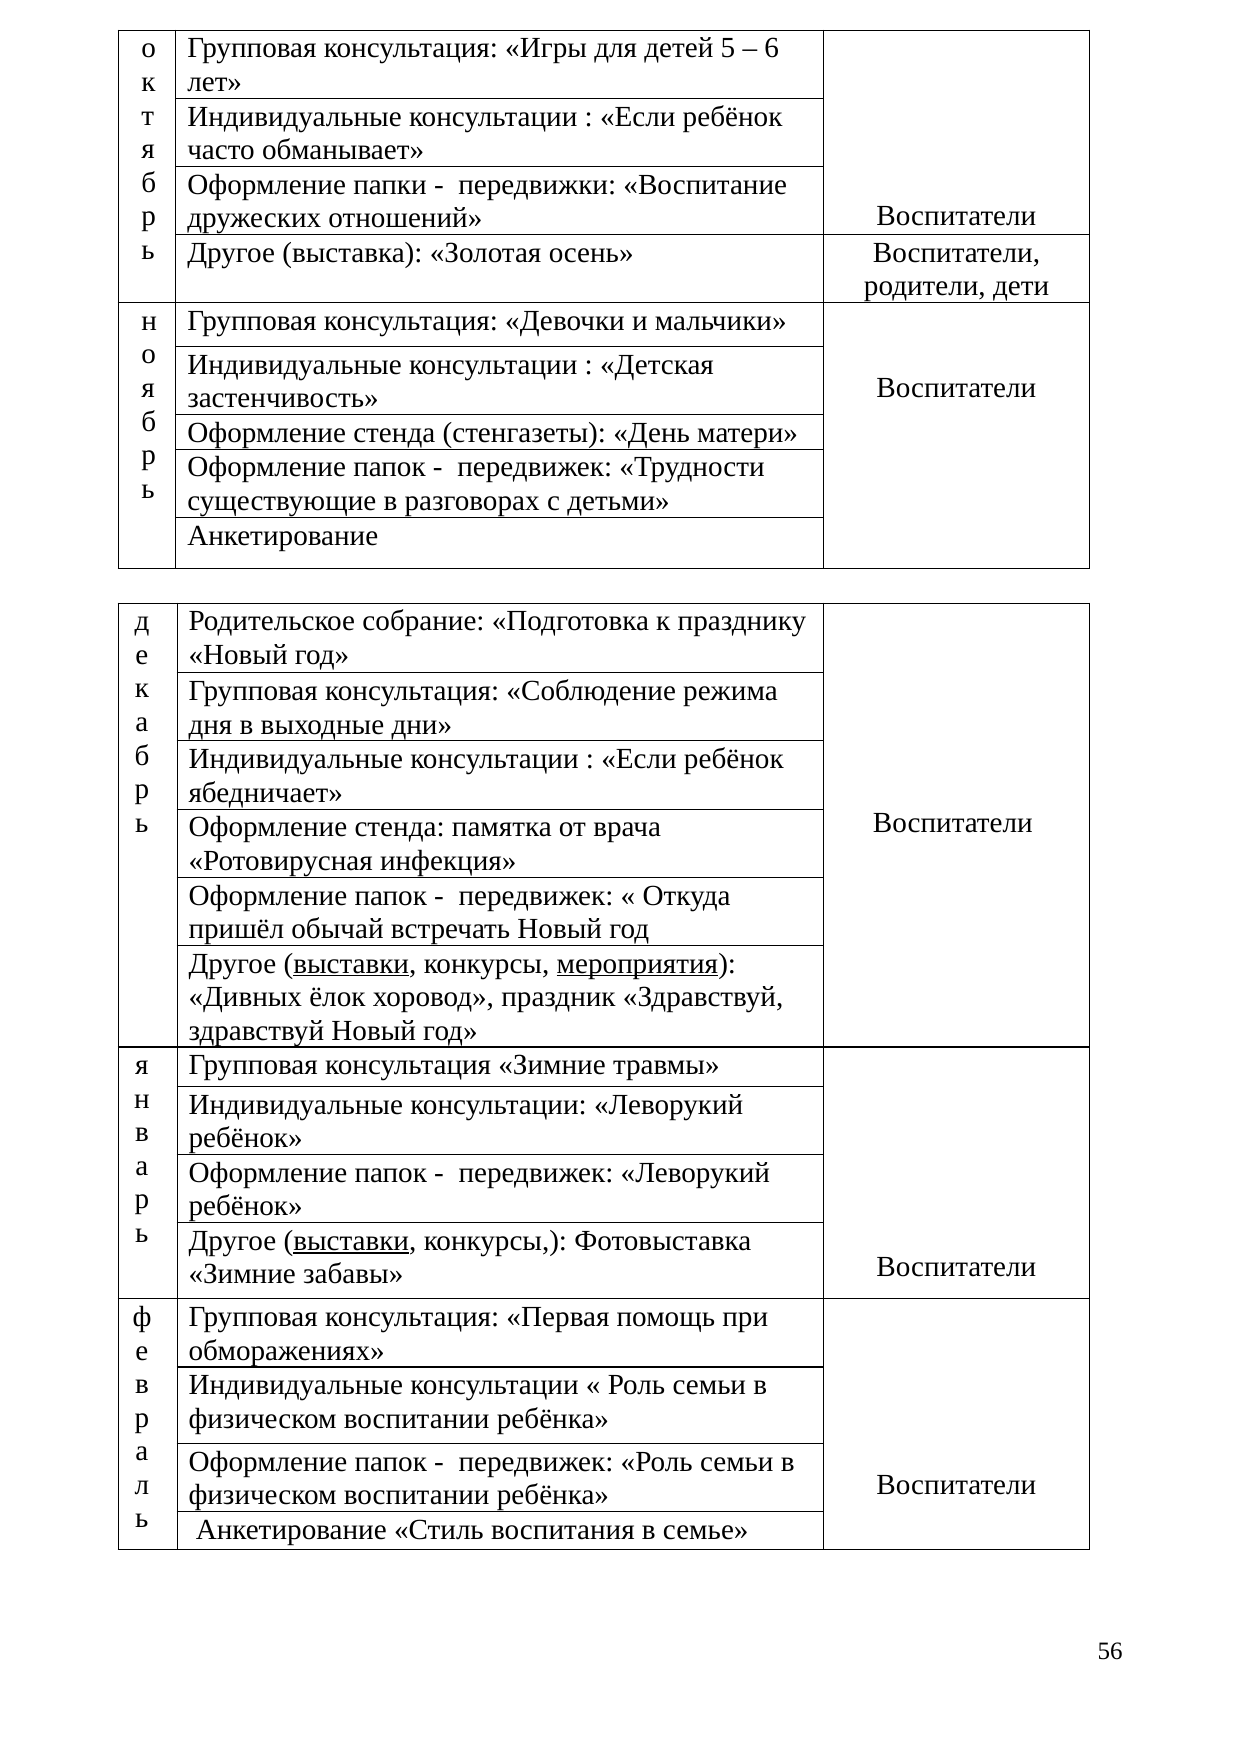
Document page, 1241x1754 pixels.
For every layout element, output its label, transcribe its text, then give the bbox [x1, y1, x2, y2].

table_cell Анкетирование «Стиль воспитания в семье» [178, 1512, 823, 1549]
table_header Воспитатели [824, 604, 1089, 1046]
table_cell Оформление папок - передвижек: «Роль семьи в физическом воспитании ребёнка» [178, 1444, 823, 1511]
table_cell Оформление стенда: памятка от врача «Ротовирусная инфекция» [178, 810, 823, 877]
table_cell Воспитатели [824, 1299, 1089, 1549]
table_cell октябрь [119, 31, 175, 302]
table_header декабрь [119, 604, 177, 1046]
table_cell Оформление папок - передвижек: « Откуда пришёл обычай встречать Новый год [178, 878, 823, 945]
table_cell Групповая консультация: «Игры для детей 5 – 6 лет» [176, 31, 823, 98]
table_header Родительское собрание: «Подготовка к празднику «Новый год» [178, 604, 823, 672]
table_cell Индивидуальные консультации : «Если ребёнок ябедничает» [178, 741, 823, 808]
table_cell Другое (выставки, конкурсы, мероприятия): «Дивных ёлок хоровод», праздник «Здравствуй, здравствуй Новый год» [178, 946, 823, 1046]
table_cell Оформление папок - передвижек: «Леворукий ребёнок» [178, 1155, 823, 1222]
table_cell Групповая консультация: «Соблюдение режима дня в выходные дни» [178, 673, 823, 740]
table_cell Индивидуальные консультации: «Леворукий ребёнок» [178, 1087, 823, 1154]
table_cell Индивидуальные консультации : «Если ребёнок часто обманывает» [176, 99, 823, 166]
table_cell Оформление папок - передвижек: «Трудности существующие в разговорах с детьми» [176, 450, 823, 517]
table_cell Групповая консультация «Зимние травмы» [178, 1048, 823, 1086]
table_cell Воспитатели [824, 31, 1089, 234]
table_cell Оформление стенда (стенгазеты): «День матери» [176, 415, 823, 448]
table_cell Оформление папки - передвижки: «Воспитание дружеских отношений» [176, 167, 823, 234]
table_cell Другое (выставка): «Золотая осень» [176, 235, 823, 302]
table_cell Другое (выставки, конкурсы,): Фотовыставка «Зимние забавы» [178, 1223, 823, 1298]
table_cell Анкетирование [176, 518, 823, 568]
table_cell Воспитатели, родители, дети [824, 235, 1089, 302]
table_cell Воспитатели [824, 1048, 1089, 1298]
table_cell Индивидуальные консультации : «Детская застенчивость» [176, 347, 823, 414]
table_cell Групповая консультация: «Первая помощь при обморажениях» [178, 1299, 823, 1366]
table_cell Индивидуальные консультации « Роль семьи в физическом воспитании ребёнка» [178, 1368, 823, 1443]
table_cell февраль [119, 1299, 177, 1549]
table_cell Групповая консультация: «Девочки и мальчики» [176, 303, 823, 346]
table_cell ноябрь [119, 303, 175, 568]
table_cell январь [119, 1048, 177, 1298]
table_cell Воспитатели [824, 303, 1089, 568]
